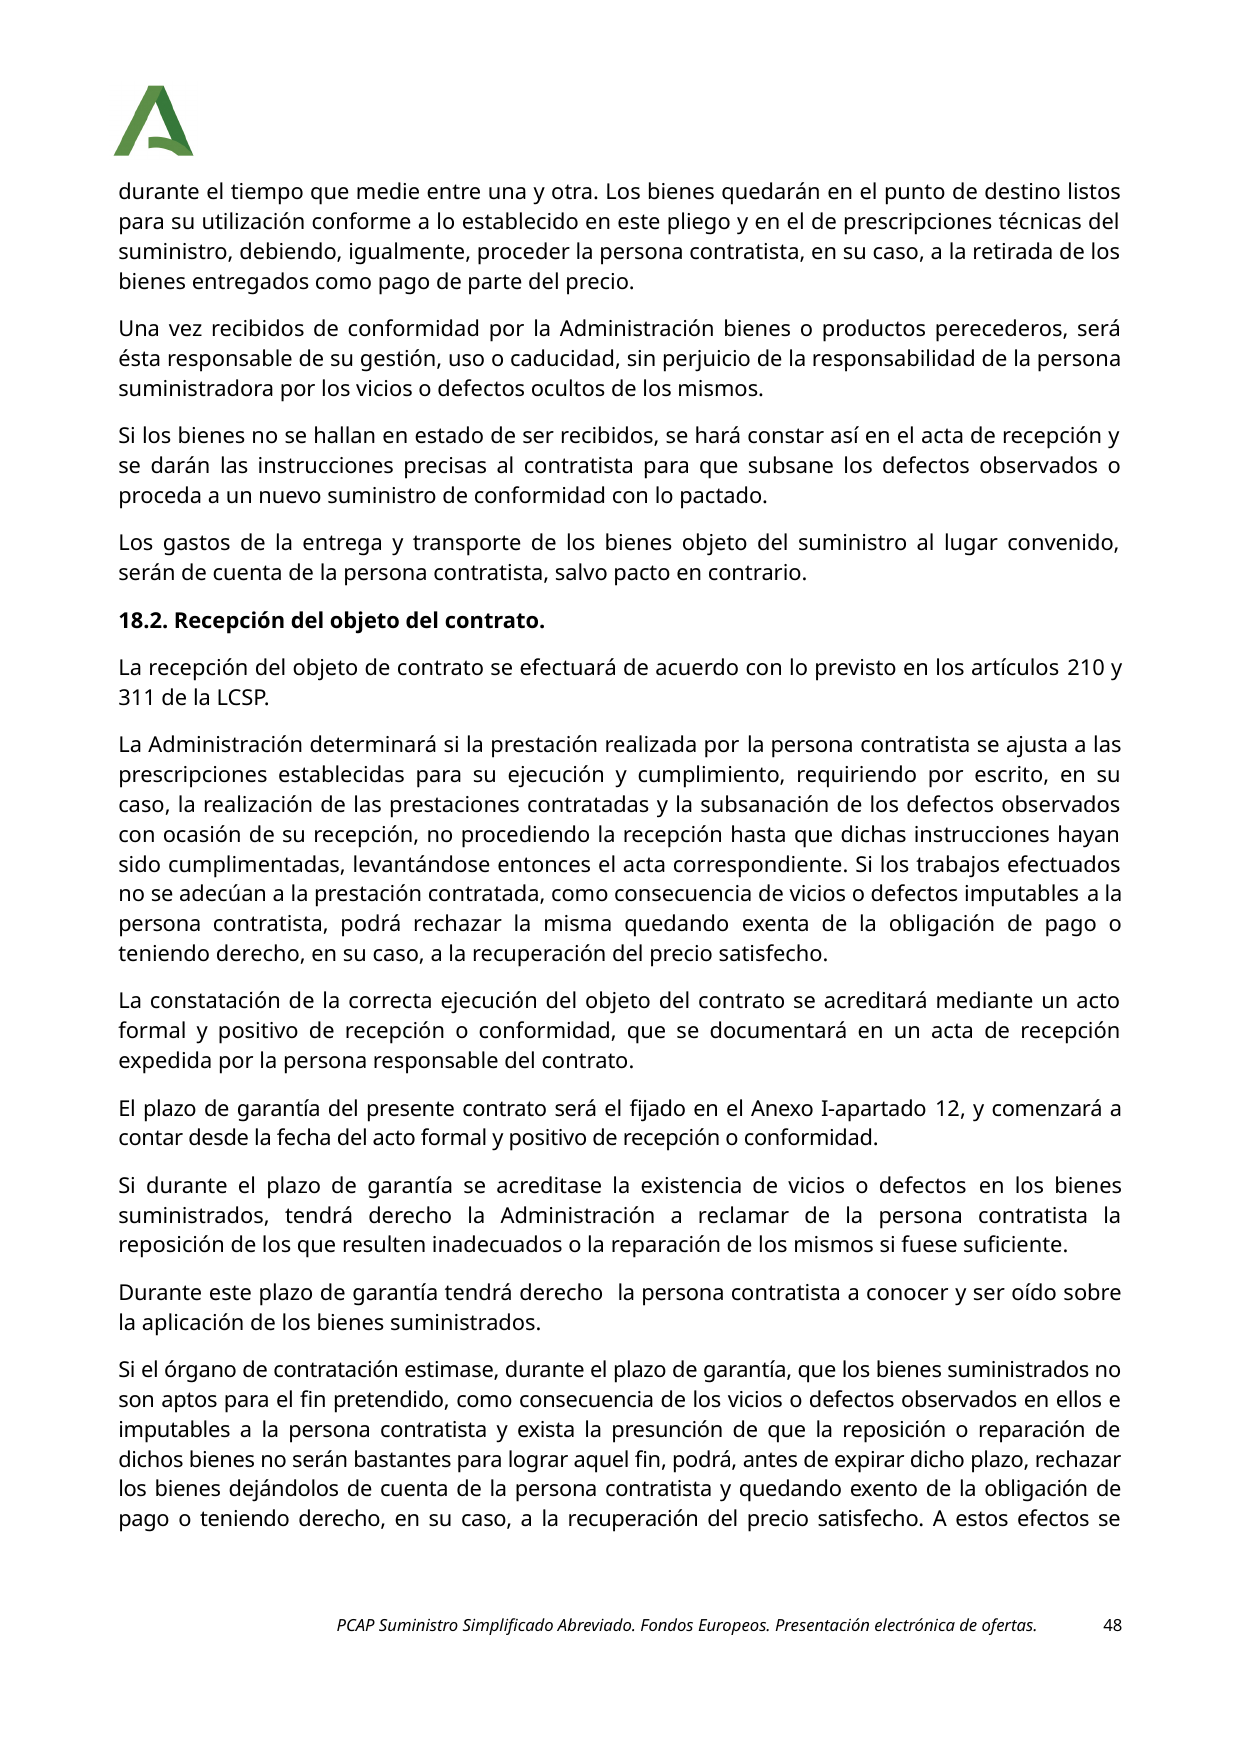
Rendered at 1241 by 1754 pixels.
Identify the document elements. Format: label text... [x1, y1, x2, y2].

text Si el órgano de contratación estimase, durante el plazo de garantía, que los bienes suministrados no son aptos para el fin pretendido, como consecuencia de los vicios o defectos observados en ellos e imputables a la persona contratista y exista la presunción de que la reposición o reparación de dichos bienes no serán bastantes para lograr aquel fin, podrá, antes de expirar dicho plazo, rechazar los bienes dejándolos de cuenta de la persona contratista y quedando exento de la obligación de pago o teniendo derecho, en su caso, a la recuperación del precio satisfecho. A estos efectos se [118, 1354, 1122, 1533]
subtitle 18.2. Recepción del objeto del contrato. [118, 605, 1122, 634]
text El plazo de garantía del presente contrato será el fijado en el Anexo I-apartado 12, y comenzará a contar desde la fecha del acto formal y positivo de recepción o conformidad. [118, 1093, 1122, 1152]
text La Administración determinará si la prestación realizada por la persona contratista se ajusta a las prescripciones establecidas para su ejecución y cumplimiento, requiriendo por escrito, en su caso, la realización de las prestaciones contratadas y la subsanación de los defectos observados con ocasión de su recepción, no procediendo la recepción hasta que dichas instrucciones hayan sido cumplimentadas, levantándose entonces el acta correspondiente. Si los trabajos efectuados no se adecúan a la prestación contratada, como consecuencia de vicios o defectos imputables a la persona contratista, podrá rechazar la misma quedando exenta de la obligación de pago o teniendo derecho, en su caso, a la recuperación del precio satisfecho. [118, 729, 1122, 968]
text durante el tiempo que medie entre una y otra. Los bienes quedarán en el punto de destino listos para su utilización conforme a lo establecido en este pliego y en el de prescripciones técnicas del suministro, debiendo, igualmente, proceder la persona contratista, en su caso, a la retirada de los bienes entregados como pago de parte del precio. [118, 176, 1122, 296]
text Si durante el plazo de garantía se acreditase la existencia de vicios o defectos en los bienes suministrados, tendrá derecho la Administración a reclamar de la persona contratista la reposición de los que resulten inadecuados o la reparación de los mismos si fuese suficiente. [118, 1170, 1122, 1259]
text Durante este plazo de garantía tendrá derecho la persona contratista a conocer y ser oído sobre la aplicación de los bienes suministrados. [118, 1277, 1122, 1337]
text Si los bienes no se hallan en estado de ser recibidos, se hará constar así en el acta de recepción y se darán las instrucciones precisas al contratista para que subsane los defectos observados o proceda a un nuevo suministro de conformidad con lo pactado. [118, 420, 1122, 510]
text Los gastos de la entrega y transporte de los bienes objeto del suministro al lugar convenido, serán de cuenta de la persona contratista, salvo pacto en contrario. [118, 527, 1122, 587]
text La constatación de la correcta ejecución del objeto del contrato se acreditará mediante un acto formal y positivo de recepción o conformidad, que se documentará en un acta de recepción expedida por la persona responsable del contrato. [118, 986, 1122, 1075]
text Una vez recibidos de conformidad por la Administración bienes o productos perecederos, será ésta responsable de su gestión, uso o caducidad, sin perjuicio de la responsabilidad de la persona suministradora por los vicios o defectos ocultos de los mismos. [118, 313, 1122, 403]
text La recepción del objeto de contrato se efectuará de acuerdo con lo previsto en los artículos 210 y 311 de la LCSP. [118, 652, 1122, 712]
picture [109, 81, 198, 160]
